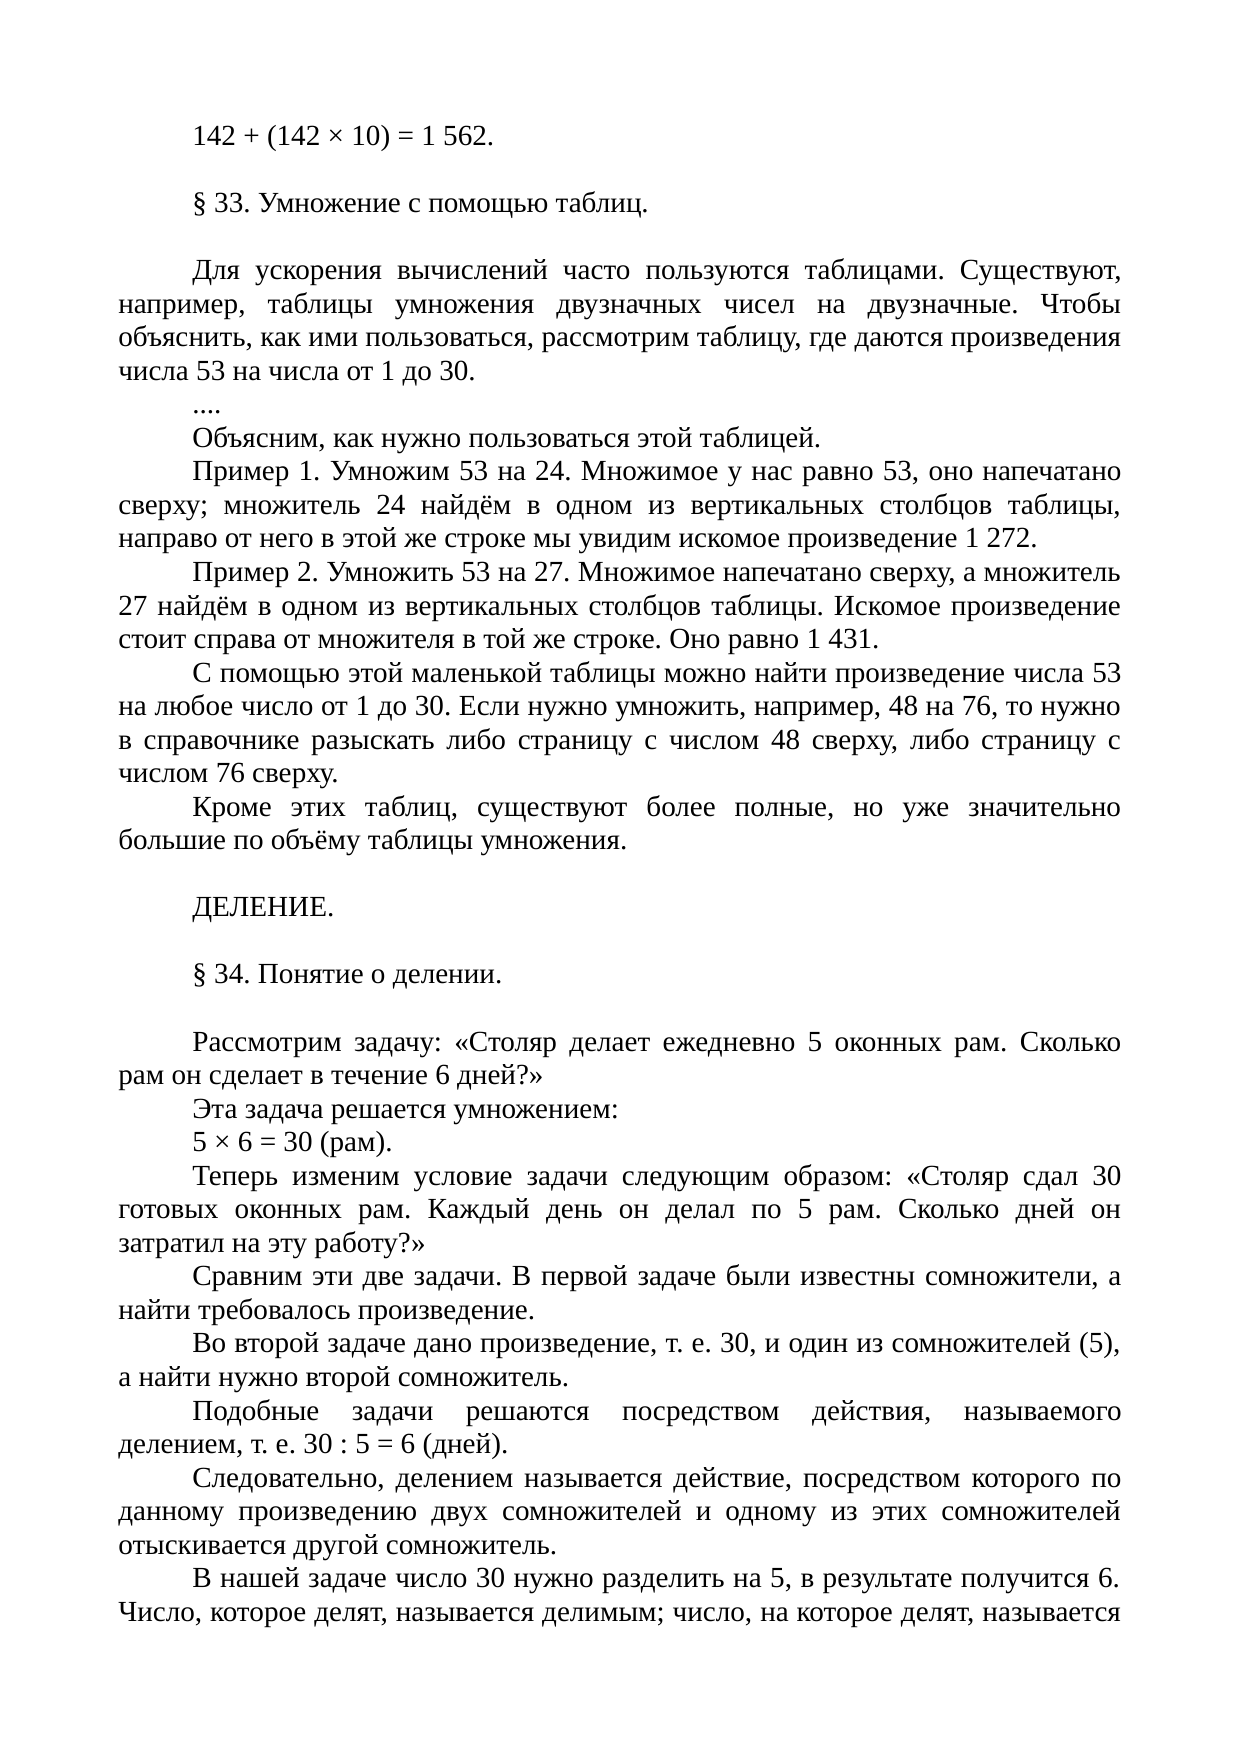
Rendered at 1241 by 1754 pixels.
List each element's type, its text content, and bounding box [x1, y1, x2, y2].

text Для ускорения вычислений часто пользуются таблицами. Существуют, например, таблицы умножения двузначных чисел на двузначные. Чтобы объяснить, как ими пользоваться, рассмотрим таблицу, где даются произведения числа 53 на числа от 1 до 30. [118, 252, 1122, 386]
text 142 + (142 × 10) = 1 562. [118, 118, 1122, 152]
text С помощью этой маленькой таблицы можно найти произведение числа 53 на любое число от 1 до 30. Если нужно умножить, например, 48 на 76, то нужно в справочнике разыскать либо страницу с числом 48 сверху, либо страницу с числом 76 сверху. [118, 655, 1122, 789]
text Во второй задаче дано произведение, т. е. 30, и один из сомножителей (5), а найти нужно второй сомножитель. [118, 1326, 1122, 1393]
text Объясним, как нужно пользоваться этой таблицей. [118, 420, 1122, 453]
text Пример 1. Умножим 53 на 24. Множимое у нас равно 53, оно напечатано сверху; множитель 24 найдём в одном из вертикальных столбцов таблицы, направо от него в этой же строке мы увидим искомое произведение 1 272. [118, 453, 1122, 554]
text Пример 2. Умножить 53 на 27. Множимое напечатано сверху, а множитель 27 найдём в одном из вертикальных столбцов таблицы. Искомое произведение стоит справа от множителя в той же строке. Оно равно 1 431. [118, 554, 1122, 655]
text § 34. Понятие о делении. [118, 957, 1122, 990]
text Следовательно, делением называется действие, посредством которого по данному произведению двух сомножителей и одному из этих сомножителей отыскивается другой сомножитель. [118, 1460, 1122, 1560]
text Эта задача решается умножением: [118, 1091, 1122, 1124]
text 5 × 6 = 30 (рам). [118, 1124, 1122, 1158]
text Кроме этих таблиц, существуют более полные, но уже значительно большие по объёму таблицы умножения. [118, 789, 1122, 856]
text § 33. Умножение с помощью таблиц. [118, 185, 1122, 219]
text ДЕЛЕНИЕ. [118, 889, 1122, 923]
text В нашей задаче число 30 нужно разделить на 5, в результате получится 6. Число, которое делят, называется делимым; число, на которое делят, называется [118, 1560, 1122, 1627]
text Теперь изменим условие задачи следующим образом: «Столяр сдал 30 готовых оконных рам. Каждый день он делал по 5 рам. Сколько дней он затратил на эту работу?» [118, 1158, 1122, 1258]
text Рассмотрим задачу: «Столяр делает ежедневно 5 оконных рам. Сколько рам он сделает в течение 6 дней?» [118, 1024, 1122, 1091]
text Сравним эти две задачи. В первой задаче были известны сомножители, а найти требовалось произведение. [118, 1258, 1122, 1326]
text Подобные задачи решаются посредством действия, называемого делением, т. е. 30 : 5 = 6 (дней). [118, 1393, 1122, 1460]
text .... [118, 386, 1122, 420]
